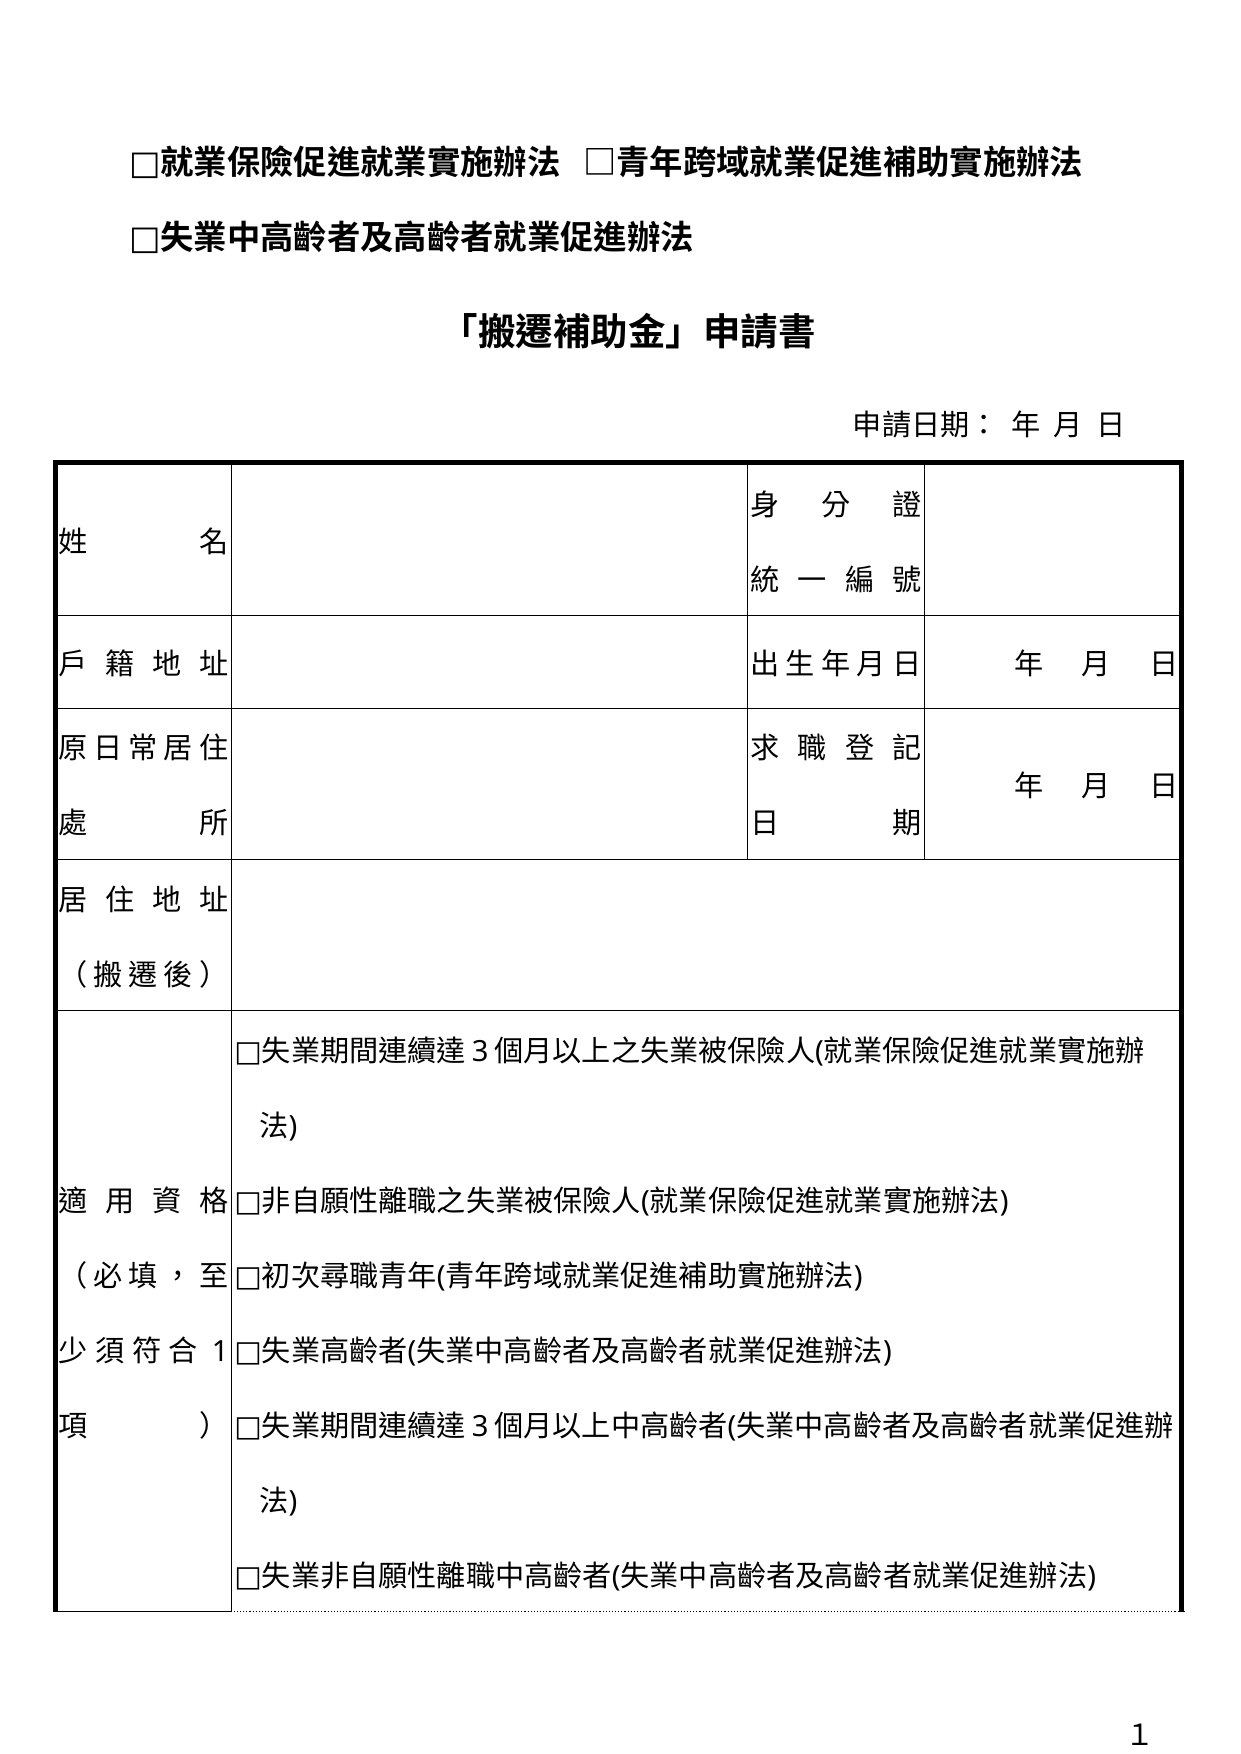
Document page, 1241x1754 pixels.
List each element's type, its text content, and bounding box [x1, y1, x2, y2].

table_cell 居住地址 （搬遷後） [58, 860, 231, 1010]
table_cell 出生年月日 [748, 616, 924, 708]
table_header [925, 465, 1179, 615]
table_cell 年 月 日 [925, 709, 1179, 859]
table_cell □失業期間連續達3個月以上之失業被保險人(就業保險促進就業實施辦法) □非自願性離職之失業被保險人(就業保險促進就業實施辦法) □初次尋職青年(青年跨域就業促進補助實施辦法) □失業高齡者(失業中高齡者及高齡者就業促進辦法) □失業期間連續達3個月以上中高齡者(失業中高齡者及高齡者就業促進辦法) □失業非自願性離職中高齡者(失業中高齡者及高齡者就業促進辦法) [232, 1011, 1179, 1611]
table_cell 年 月 日 [925, 616, 1179, 708]
table_cell 適用資格 （必填，至少須符合1項） [58, 1011, 231, 1611]
table_cell [232, 616, 747, 708]
table_cell [232, 860, 1179, 1010]
table_cell 戶籍地址 [58, 616, 231, 708]
table_cell 求職登記 日期 [748, 709, 924, 859]
table_cell [232, 709, 747, 859]
subtitle □失業中高齡者及高齡者就業促進辦法 [112, 198, 1125, 273]
table_cell 原日常居住處所 [58, 709, 231, 859]
table_header 姓名 [58, 465, 231, 615]
subtitle 「搬遷補助金」申請書 [112, 292, 1125, 367]
subtitle 申請日期： 年 月 日 [112, 385, 1125, 460]
table_header [232, 465, 747, 615]
subtitle □就業保險促進就業實施辦法 □青年跨域就業促進補助實施辦法 [112, 123, 1125, 198]
table_header 身分證 統一編號 [748, 465, 924, 615]
